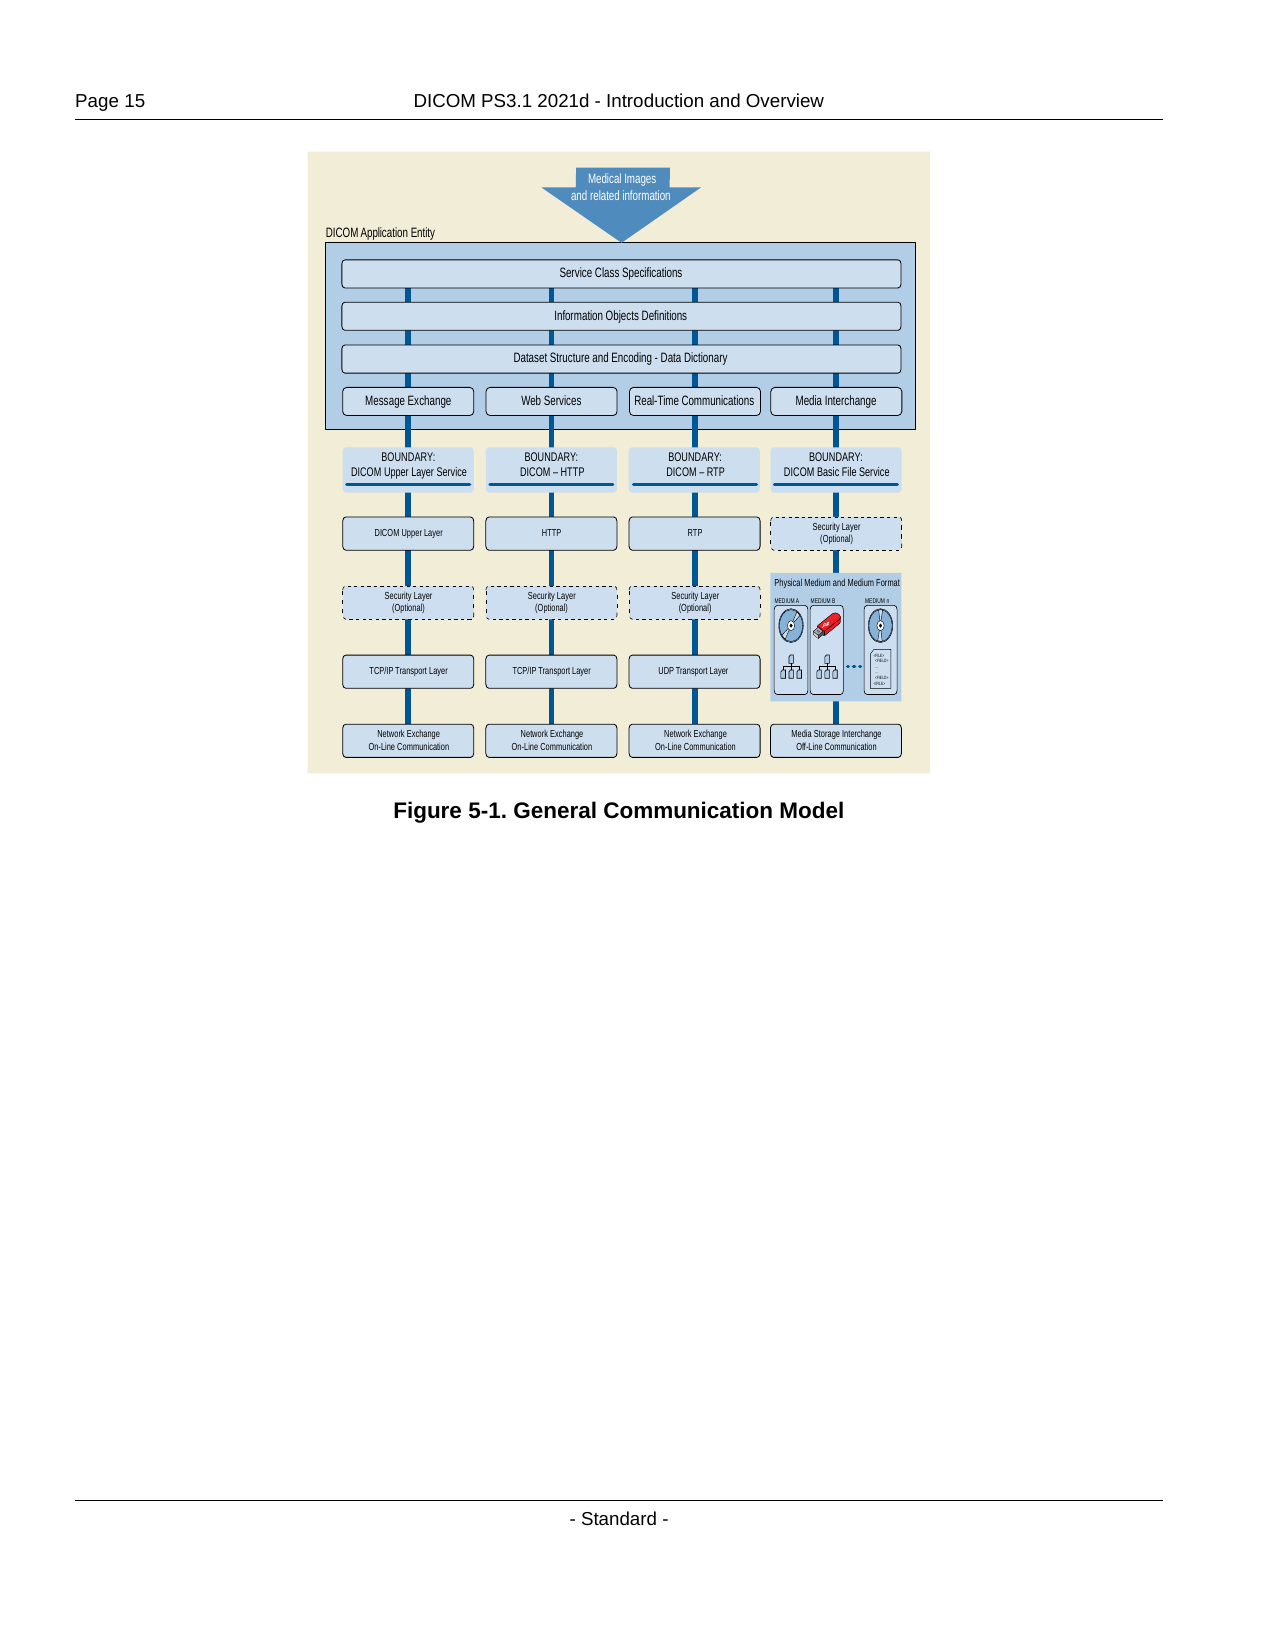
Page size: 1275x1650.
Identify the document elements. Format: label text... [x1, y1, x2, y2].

text Figure 5-1. General Communication Model [75, 797, 1162, 823]
